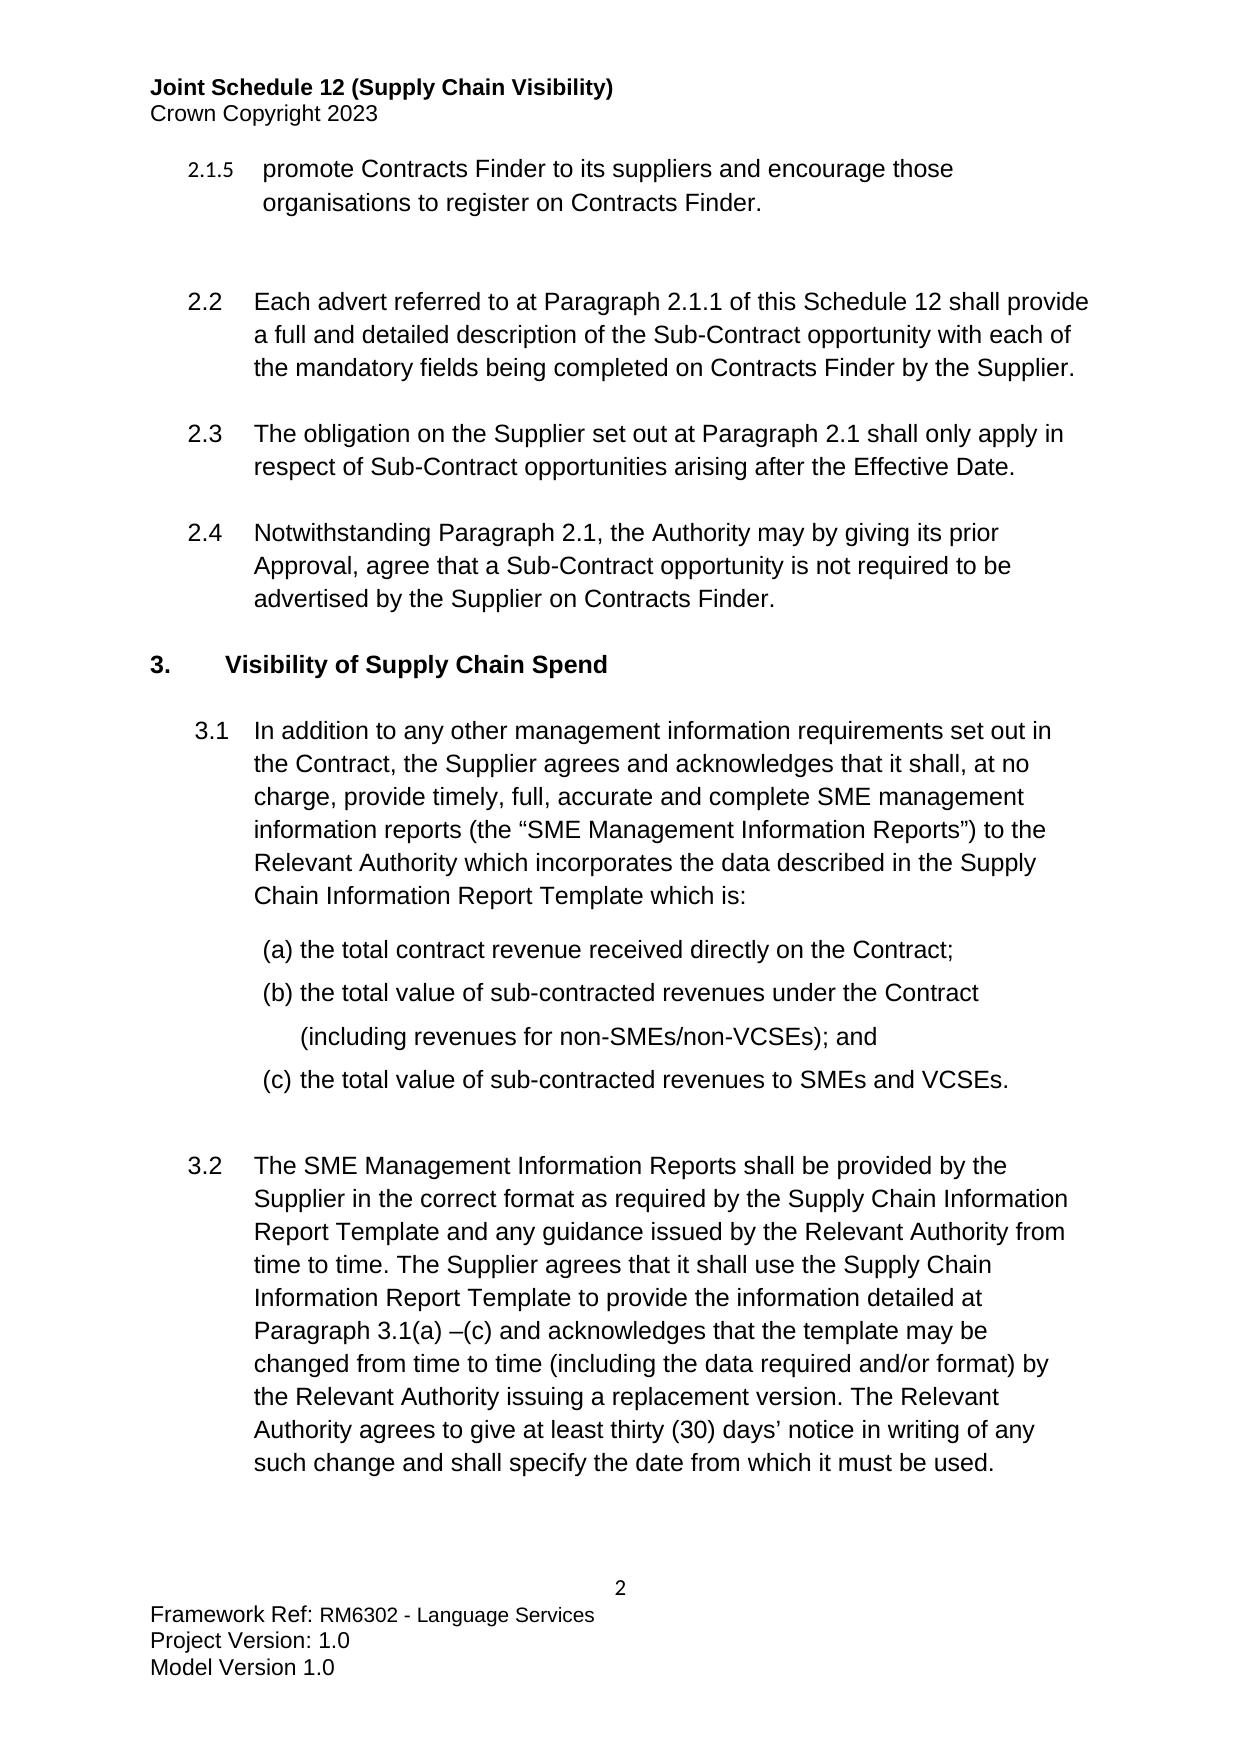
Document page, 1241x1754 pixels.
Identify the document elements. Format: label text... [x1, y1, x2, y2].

list Visibility of Supply Chain Spend [150, 650, 1090, 679]
list the total value of sub-contracted revenues under the Contract (including revenues for non-SMEs/non-VCSEs); and [262, 978, 1090, 1050]
list the total value of sub-contracted revenues to SMEs and VCSEs. [262, 1064, 1090, 1093]
list The obligation on the Supplier set out at Paragraph 2.1 shall only apply in respect of Sub-Contract opportunities arising after the Effective Date. [187, 419, 1090, 481]
list promote Contracts Finder to its suppliers and encourage those organisations to register on Contracts Finder. [187, 154, 1090, 217]
list The SME Management Information Reports shall be provided by the Supplier in the correct format as required by the Supply Chain Information Report Template and any guidance issued by the Relevant Authority from time to time. The Supplier agrees that it shall use the Supply Chain Information Report Template to provide the information detailed at Paragraph 3.1(a) –(c) and acknowledges that the template may be changed from time to time (including the data required and/or format) by the Relevant Authority issuing a replacement version. The Relevant Authority agrees to give at least thirty (30) days’ notice in writing of any such change and shall specify the date from which it must be used. [187, 1151, 1090, 1477]
list Notwithstanding Paragraph 2.1, the Authority may by giving its prior Approval, agree that a Sub-Contract opportunity is not required to be advertised by the Supplier on Contracts Finder. [187, 518, 1090, 613]
list In addition to any other management information requirements set out in the Contract, the Supplier agrees and acknowledges that it shall, at no charge, provide timely, full, accurate and complete SME management information reports (the “SME Management Information Reports”) to the Relevant Authority which incorporates the data described in the Supply Chain Information Report Template which is: [194, 716, 1090, 910]
list Each advert referred to at Paragraph 2.1.1 of this Schedule 12 shall provide a full and detailed description of the Sub-Contract opportunity with each of the mandatory fields being completed on Contracts Finder by the Supplier. [187, 287, 1090, 382]
list the total contract revenue received directly on the Contract; [262, 935, 1090, 964]
